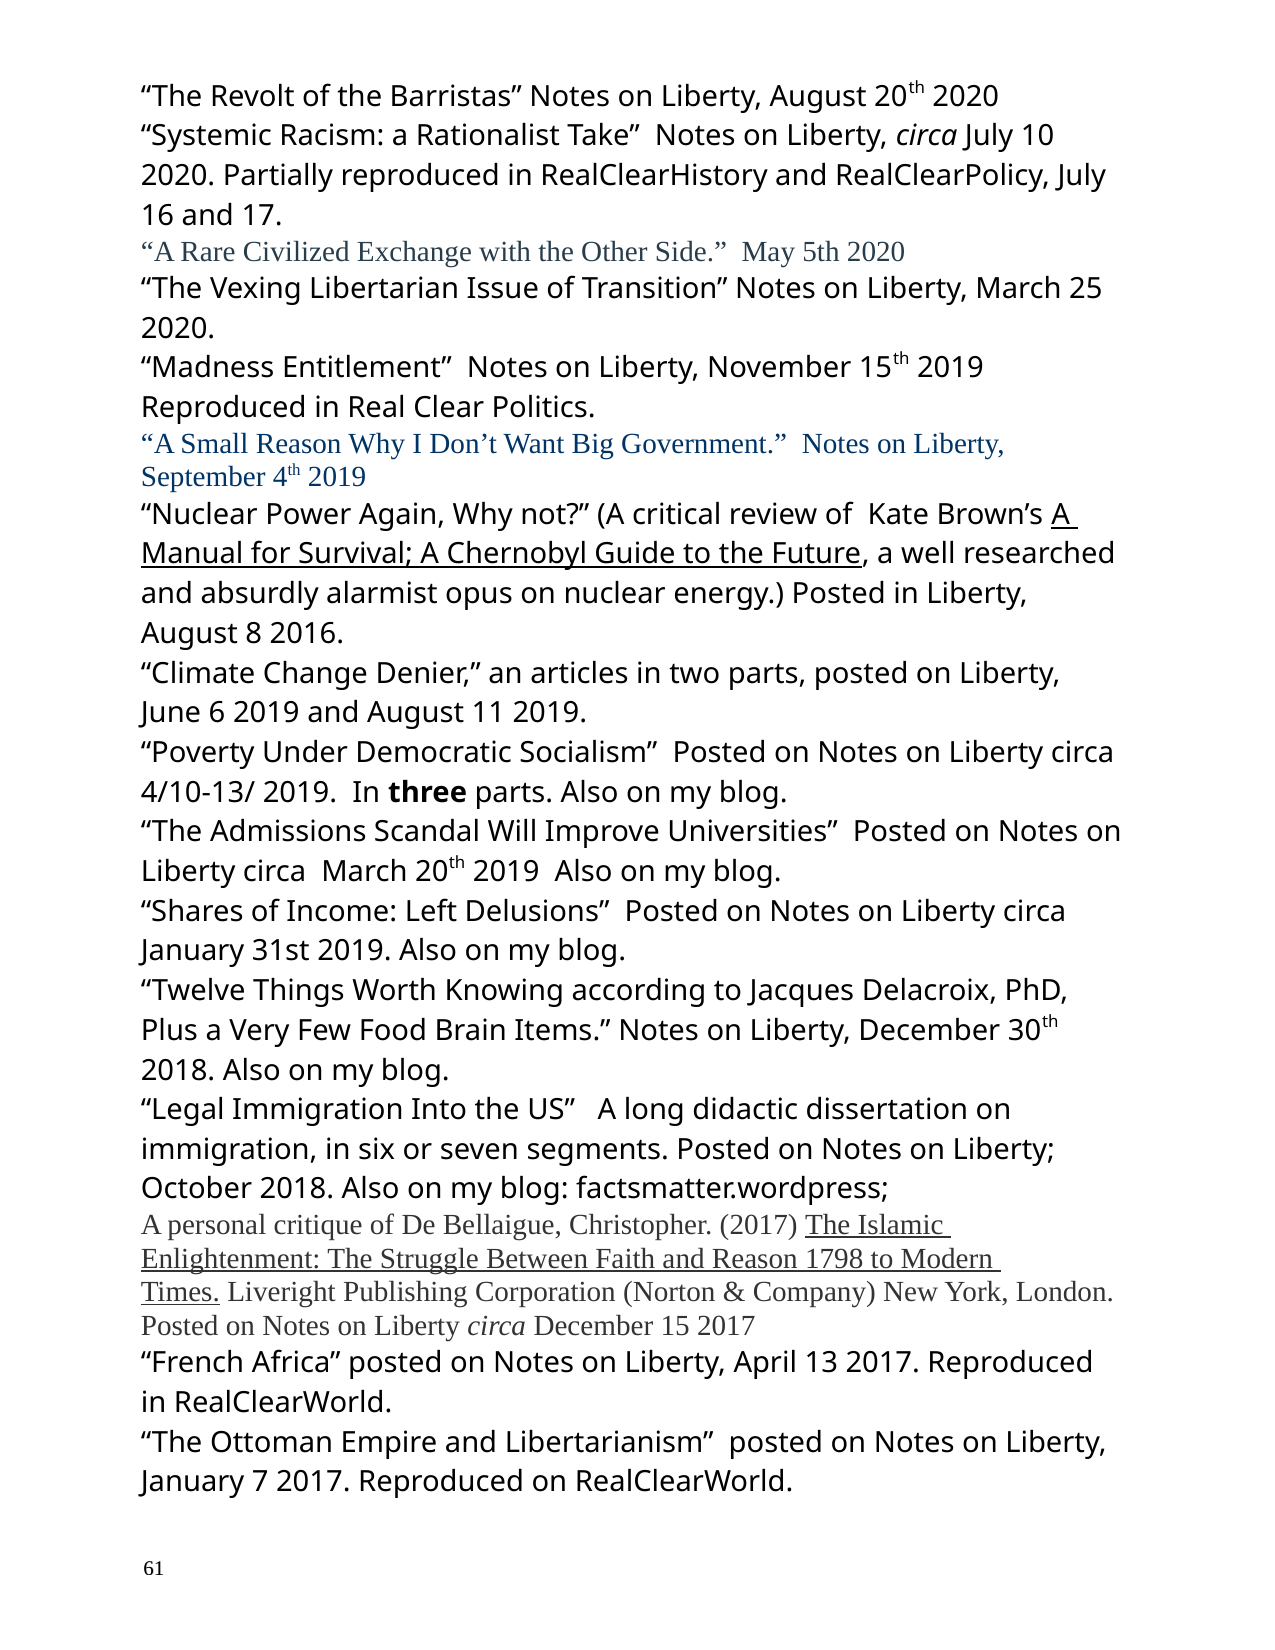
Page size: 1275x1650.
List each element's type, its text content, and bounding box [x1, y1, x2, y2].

text “Nuclear Power Again, Why not?” (A critical review of Kate Brown’s A Manual for Survival; A Chernobyl Guide to the Future, a well researched and absurdly alarmist opus on nuclear energy.) Posted in Liberty, August 8 2016. [141, 493, 1125, 652]
text “Legal Immigration Into the US” A long didactic dissertation on immigration, in six or seven segments. Posted on Notes on Liberty; October 2018. Also on my blog: factsmatter.wordpress; [141, 1088, 1125, 1207]
text A personal critique of De Bellaigue, Christopher. (2017) The Islamic Enlightenment: The Struggle Between Faith and Reason 1798 to Modern Times. Liveright Publishing Corporation (Norton & Company) New York, London. Posted on Notes on Liberty circa December 15 2017 [141, 1207, 1125, 1342]
text “The Admissions Scandal Will Improve Universities” Posted on Notes on Liberty circa March 20th 2019 Also on my blog. [141, 811, 1125, 890]
text “A Small Reason Why I Don’t Want Big Government.” Notes on Liberty, September 4th 2019 [141, 426, 1125, 493]
text “Systemic Racism: a Rationalist Take” Notes on Liberty, circa July 10 2020. Partially reproduced in RealClearHistory and RealClearPolicy, July 16 and 17. [141, 115, 1125, 234]
subtitle “A Rare Civilized Exchange with the Other Side.” May 5th 2020 [141, 234, 1125, 267]
text “Climate Change Denier,” an articles in two parts, posted on Liberty, June 6 2019 and August 11 2019. [141, 652, 1125, 731]
text “The Ottoman Empire and Libertarianism” posted on Notes on Liberty, January 7 2017. Reproduced on RealClearWorld. [141, 1421, 1125, 1500]
text “The Vexing Libertarian Issue of Transition” Notes on Liberty, March 25 2020. [141, 267, 1125, 347]
text “French Africa” posted on Notes on Liberty, April 13 2017. Reproduced in RealClearWorld. [141, 1342, 1125, 1421]
text “Shares of Income: Left Delusions” Posted on Notes on Liberty circa January 31st 2019. Also on my blog. [141, 890, 1125, 969]
text “Madness Entitlement” Notes on Liberty, November 15th 2019 Reproduced in Real Clear Politics. [141, 347, 1125, 426]
text “The Revolt of the Barristas” Notes on Liberty, August 20th 2020 [141, 75, 1125, 115]
text “Twelve Things Worth Knowing according to Jacques Delacroix, PhD, Plus a Very Few Food Brain Items.” Notes on Liberty, December 30th 2018. Also on my blog. [141, 969, 1125, 1088]
text “Poverty Under Democratic Socialism” Posted on Notes on Liberty circa 4/10-13/ 2019. In three parts. Also on my blog. [141, 731, 1125, 811]
